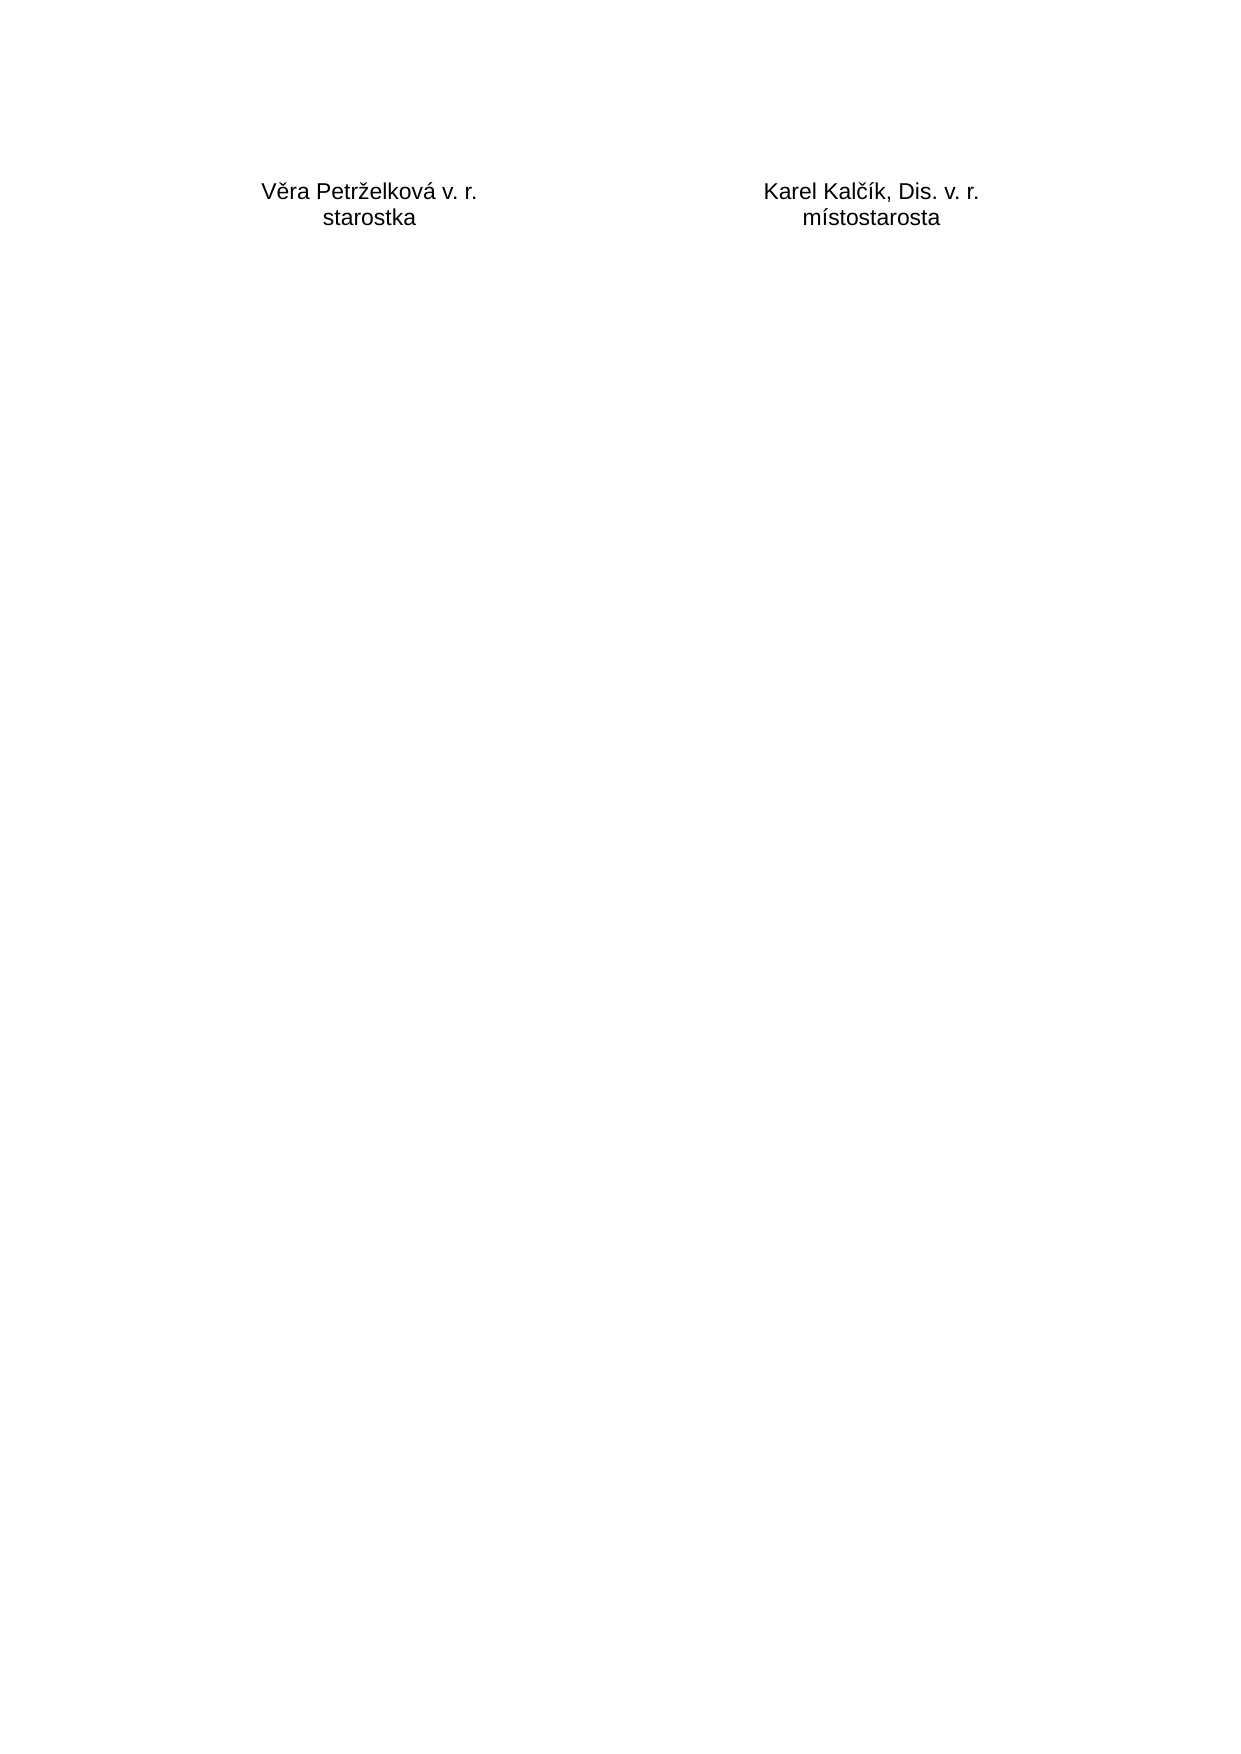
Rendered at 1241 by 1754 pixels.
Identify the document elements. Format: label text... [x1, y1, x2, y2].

table_cell [118, 236, 620, 354]
table_cell [620, 236, 1122, 354]
table_header Karel Kalčík, Dis. v. r. místostarosta [620, 118, 1122, 236]
table_header Věra Petrželková v. r. starostka [118, 118, 620, 236]
